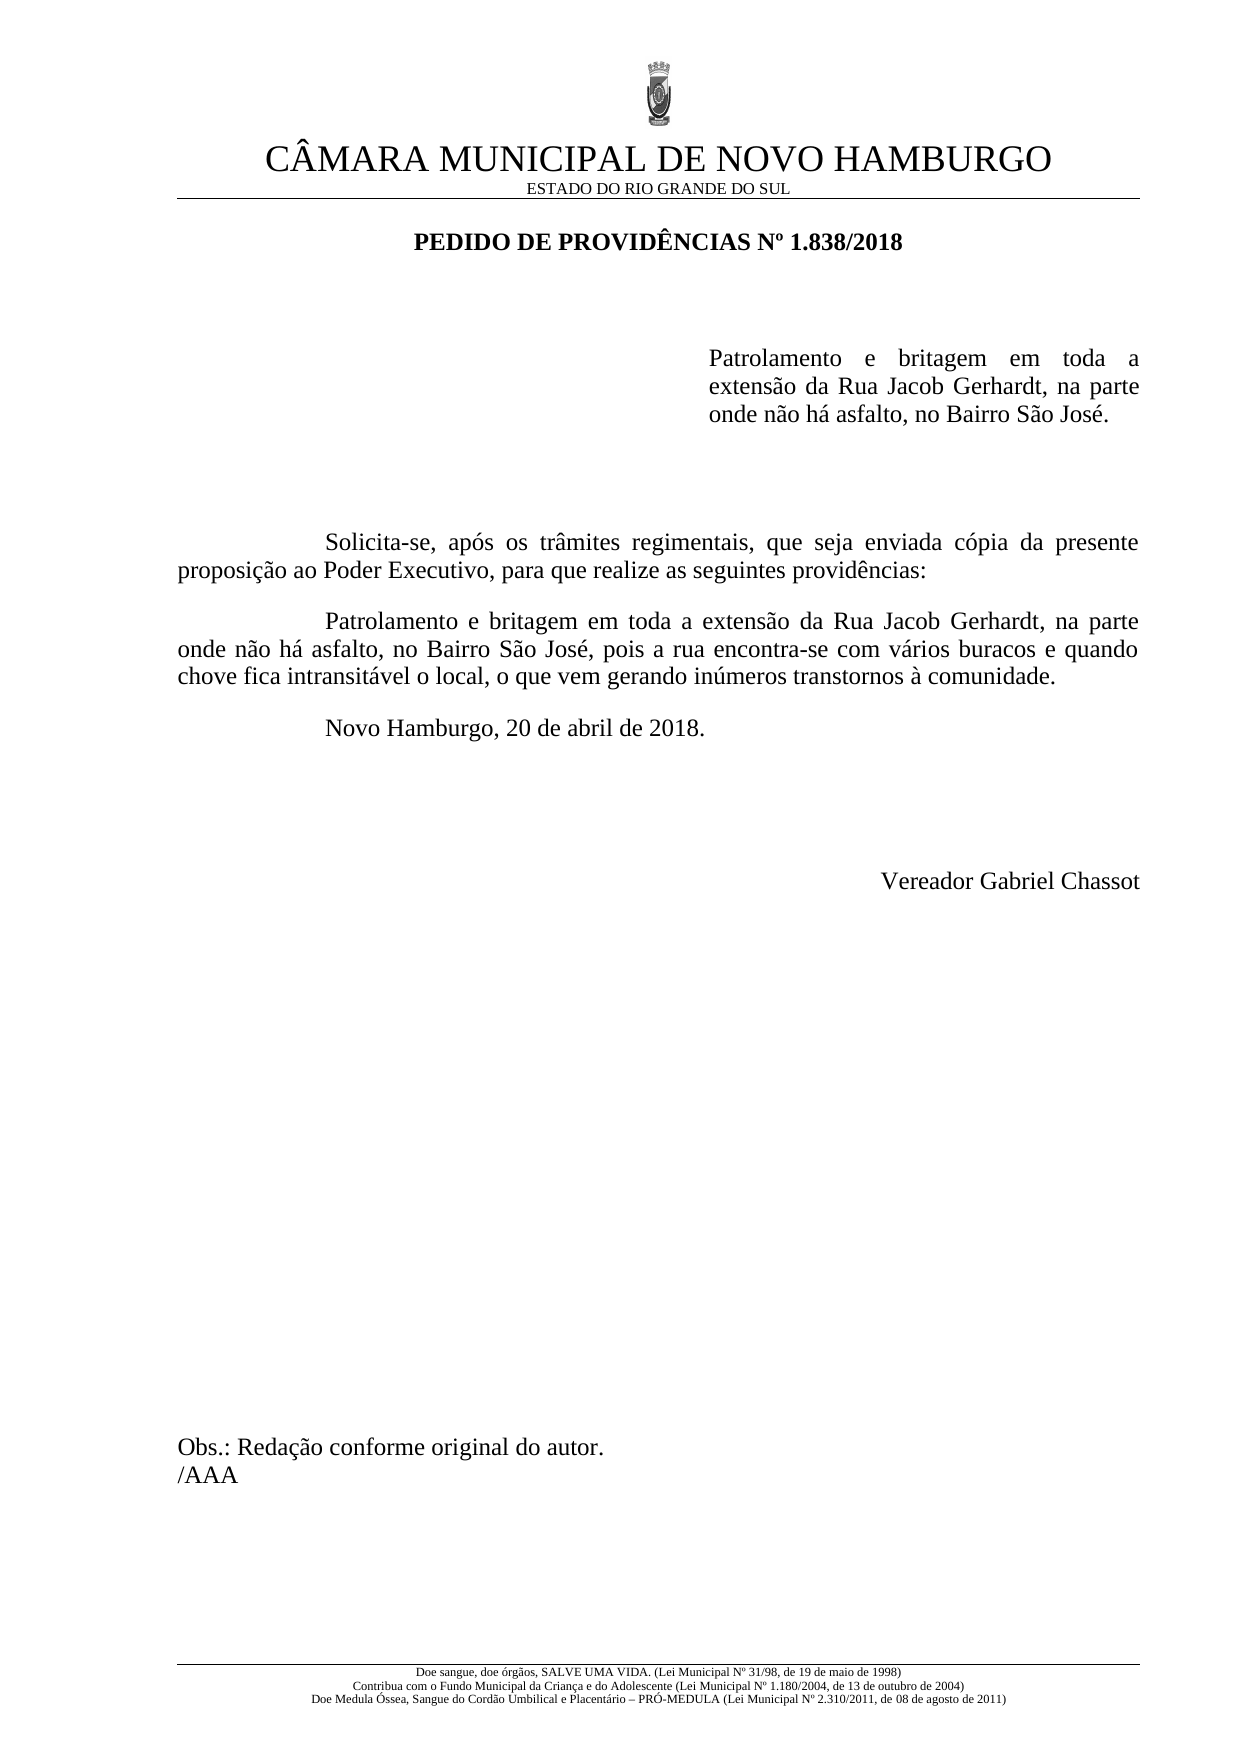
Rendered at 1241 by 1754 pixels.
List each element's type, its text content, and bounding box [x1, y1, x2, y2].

text Solicita-se, após os trâmites regimentais, que seja enviada cópia da presente proposição ao Poder Executivo, para que realize as seguintes providências: [177, 528, 1140, 583]
text Obs.: Redação conforme original do autor. [177, 1433, 1140, 1461]
text PEDIDO DE PROVIDÊNCIAS Nº 1.838/2018 [177, 228, 1140, 256]
text Vereador Gabriel Chassot [177, 867, 1140, 895]
text Patrolamento e britagem em toda a extensão da Rua Jacob Gerhardt, na parte onde não há asfalto, no Bairro São José. [709, 344, 1140, 428]
text /AAA [177, 1461, 1140, 1489]
text Patrolamento e britagem em toda a extensão da Rua Jacob Gerhardt, na parte onde não há asfalto, no Bairro São José, pois a rua encontra-se com vários buracos e quando chove fica intransitável o local, o que vem gerando inúmeros transtornos à comunidade. [177, 607, 1140, 690]
text Novo Hamburgo, 20 de abril de 2018. [177, 714, 1140, 741]
